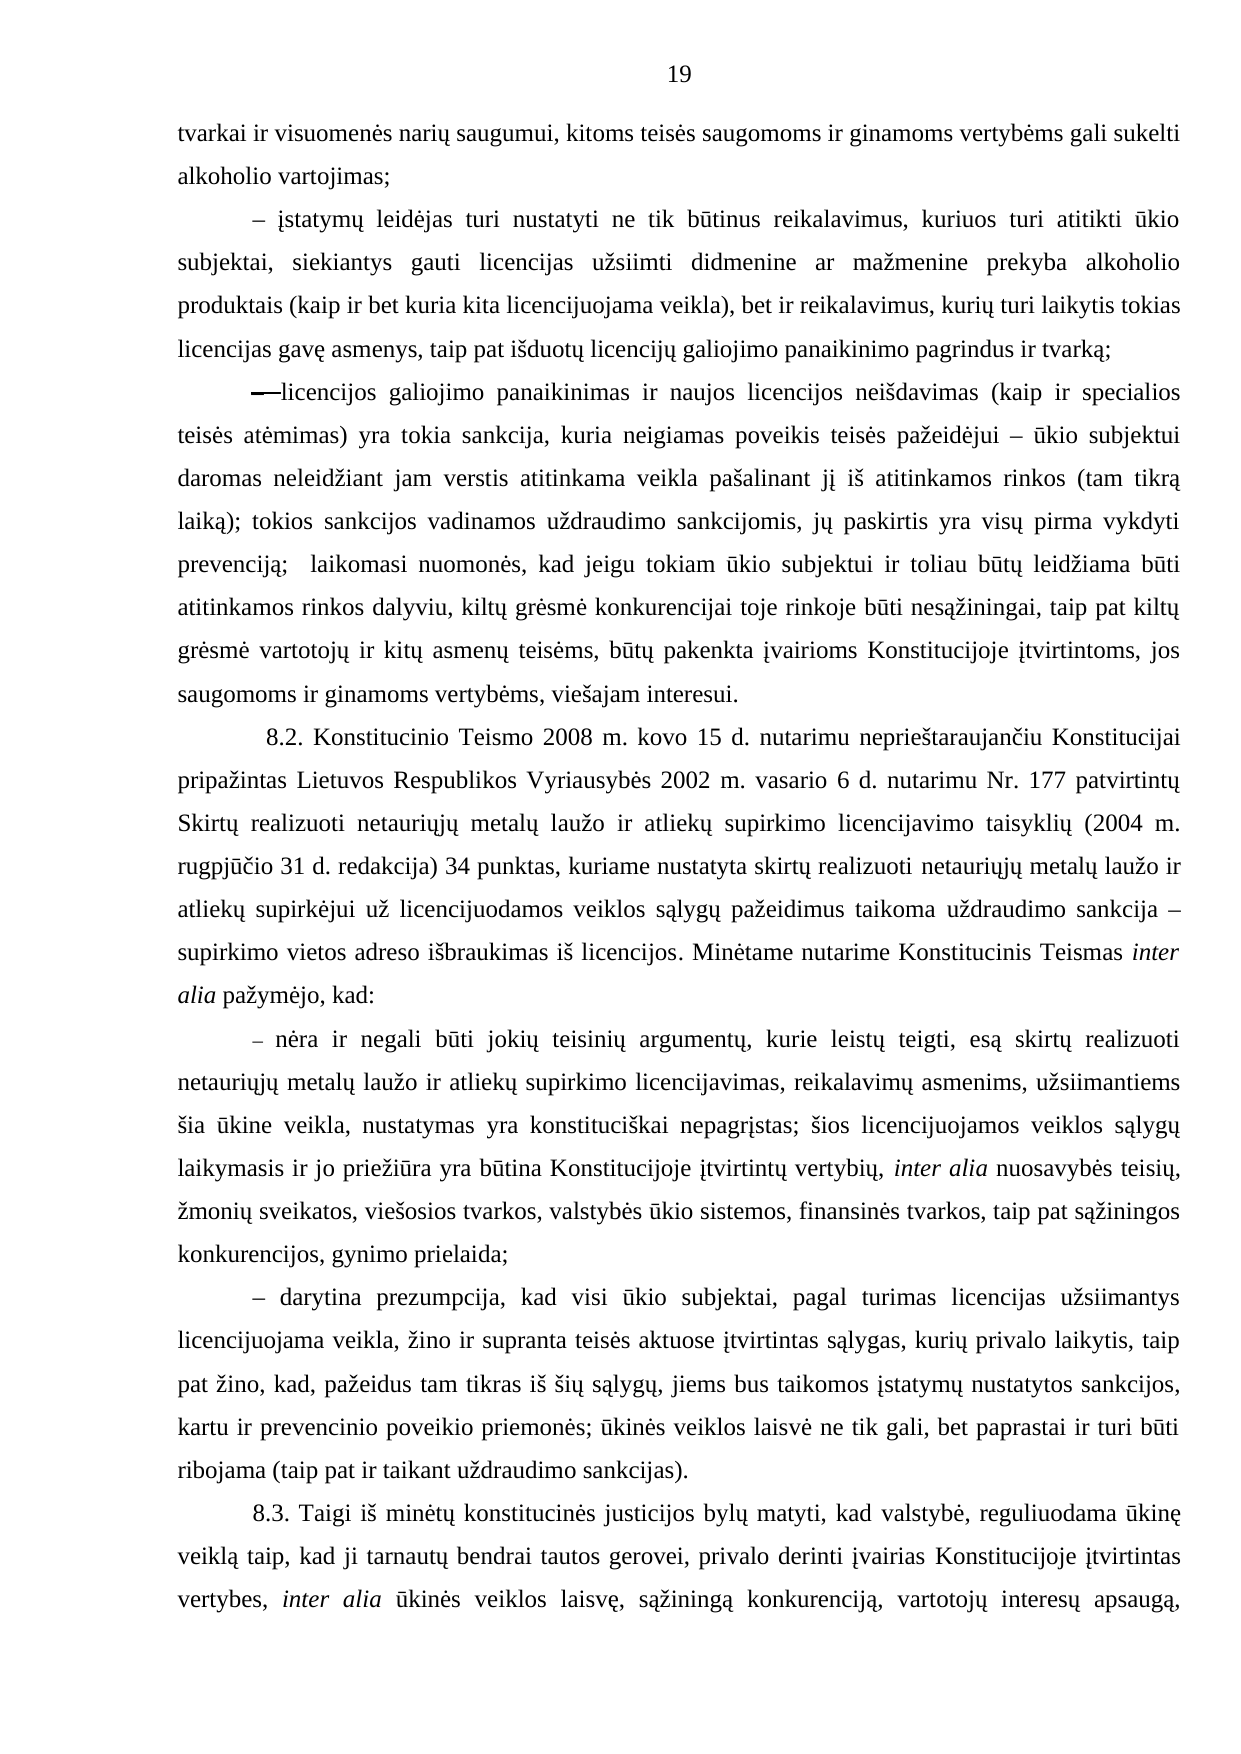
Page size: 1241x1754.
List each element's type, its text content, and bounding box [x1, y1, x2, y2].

text – įstatymų leidėjas turi nustatyti ne tik būtinus reikalavimus, kuriuos turi atitikti ūkio subjektai, siekiantys gauti licencijas užsiimti didmenine ar mažmenine prekyba alkoholio produktais (kaip ir bet kuria kita licencijuojama veikla), bet ir reikalavimus, kurių turi laikytis tokias licencijas gavę asmenys, taip pat išduotų licencijų galiojimo panaikinimo pagrindus ir tvarką; [177, 204, 1181, 362]
text 8.3. Taigi iš minėtų konstitucinės justicijos bylų matyti, kad valstybė, reguliuodama ūkinę veiklą taip, kad ji tarnautų bendrai tautos gerovei, privalo derinti įvairias Konstitucijoje įtvirtintas vertybes, inter alia ūkinės veiklos laisvę, sąžiningą konkurenciją, vartotojų interesų apsaugą, [177, 1498, 1181, 1613]
text 8.2. Konstitucinio Teismo 2008 m. kovo 15 d. nutarimu neprieštaraujančiu Konstitucijai pripažintas Lietuvos Respublikos Vyriausybės 2002 m. vasario 6 d. nutarimu Nr. 177 patvirtintų Skirtų realizuoti netauriųjų metalų laužo ir atliekų supirkimo licencijavimo taisyklių (2004 m. rugpjūčio 31 d. redakcija) 34 punktas, kuriame nustatyta skirtų realizuoti netauriųjų metalų laužo ir atliekų supirkėjui už licencijuodamos veiklos sąlygų pažeidimus taikoma uždraudimo sankcija – supirkimo vietos adreso išbraukimas iš licencijos. Minėtame nutarime Konstitucinis Teismas inter alia pažymėjo, kad: [177, 722, 1181, 1009]
text – licencijos galiojimo panaikinimas ir naujos licencijos neišdavimas (kaip ir specialios teisės atėmimas) yra tokia sankcija, kuria neigiamas poveikis teisės pažeidėjui – ūkio subjektui daromas neleidžiant jam verstis atitinkama veikla pašalinant jį iš atitinkamos rinkos (tam tikrą laiką); tokios sankcijos vadinamos uždraudimo sankcijomis, jų paskirtis yra visų pirma vykdyti prevenciją; laikomasi nuomonės, kad jeigu tokiam ūkio subjektui ir toliau būtų leidžiama būti atitinkamos rinkos dalyviu, kiltų grėsmė konkurencijai toje rinkoje būti nesąžiningai, taip pat kiltų grėsmė vartotojų ir kitų asmenų teisėms, būtų pakenkta įvairioms Konstitucijoje įtvirtintoms, jos saugomoms ir ginamoms vertybėms, viešajam interesui. [177, 377, 1181, 707]
text tvarkai ir visuomenės narių saugumui, kitoms teisės saugomoms ir ginamoms vertybėms gali sukelti alkoholio vartojimas; [177, 118, 1181, 190]
text – darytina prezumpcija, kad visi ūkio subjektai, pagal turimas licencijas užsiimantys licencijuojama veikla, žino ir supranta teisės aktuose įtvirtintas sąlygas, kurių privalo laikytis, taip pat žino, kad, pažeidus tam tikras iš šių sąlygų, jiems bus taikomos įstatymų nustatytos sankcijos, kartu ir prevencinio poveikio priemonės; ūkinės veiklos laisvė ne tik gali, bet paprastai ir turi būti ribojama (taip pat ir taikant uždraudimo sankcijas). [177, 1282, 1181, 1484]
text – nėra ir negali būti jokių teisinių argumentų, kurie leistų teigti, esą skirtų realizuoti netauriųjų metalų laužo ir atliekų supirkimo licencijavimas, reikalavimų asmenims, užsiimantiems šia ūkine veikla, nustatymas yra konstituciškai nepagrįstas; šios licencijuojamos veiklos sąlygų laikymasis ir jo priežiūra yra būtina Konstitucijoje įtvirtintų vertybių, inter alia nuosavybės teisių, žmonių sveikatos, viešosios tvarkos, valstybės ūkio sistemos, finansinės tvarkos, taip pat sąžiningos konkurencijos, gynimo prielaida; [177, 1024, 1181, 1268]
